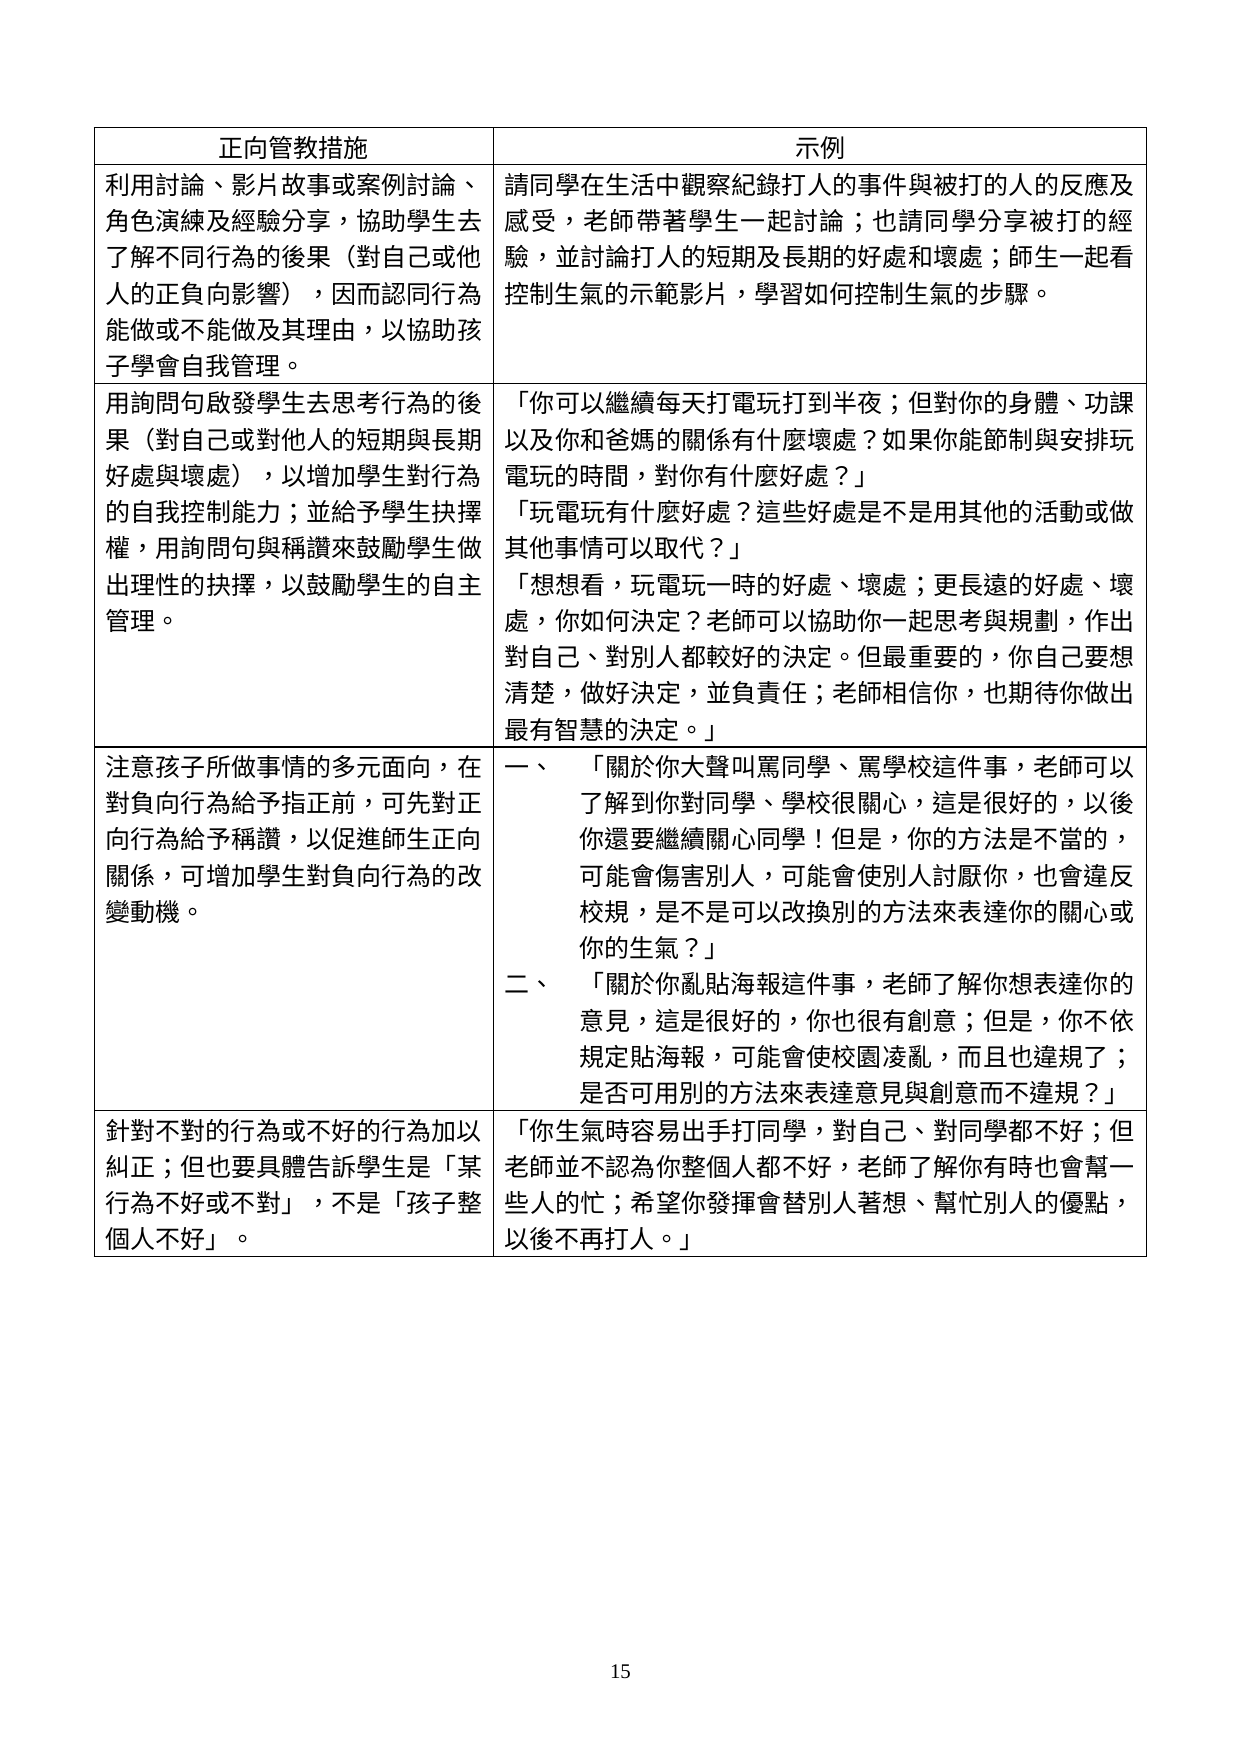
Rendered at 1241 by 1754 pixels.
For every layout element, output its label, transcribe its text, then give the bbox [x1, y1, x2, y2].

table_cell 用詢問句啟發學生去思考行為的後果（對自己或對他人的短期與長期好處與壞處），以增加學生對行為的自我控制能力；並給予學生抉擇權，用詢問句與稱讚來鼓勵學生做出理性的抉擇，以鼓勵學生的自主管理。 [95, 384, 493, 746]
table_header 示例 [494, 128, 1146, 164]
table_cell 「你可以繼續每天打電玩打到半夜；但對你的身體、功課以及你和爸媽的關係有什麼壞處？如果你能節制與安排玩電玩的時間，對你有什麼好處？」 「玩電玩有什麼好處？這些好處是不是用其他的活動或做其他事情可以取代？」 「想想看，玩電玩一時的好處、壞處；更長遠的好處、壞處，你如何決定？老師可以協助你一起思考與規劃，作出對自己、對別人都較好的決定。但最重要的，你自己要想清楚，做好決定，並負責任；老師相信你，也期待你做出最有智慧的決定。」 [494, 384, 1146, 746]
table_cell 「關於你大聲叫罵同學、罵學校這件事，老師可以了解到你對同學、學校很關心，這是很好的，以後你還要繼續關心同學！但是，你的方法是不當的，可能會傷害別人，可能會使別人討厭你，也會違反校規，是不是可以改換別的方法來表達你的關心或你的生氣？」 「關於你亂貼海報這件事，老師了解你想表達你的意見，這是很好的，你也很有創意；但是，你不依規定貼海報，可能會使校園凌亂，而且也違規了；是否可用別的方法來表達意見與創意而不違規？」 [494, 748, 1146, 1110]
table_cell 請同學在生活中觀察紀錄打人的事件與被打的人的反應及感受，老師帶著學生一起討論；也請同學分享被打的經驗，並討論打人的短期及長期的好處和壞處；師生一起看控制生氣的示範影片，學習如何控制生氣的步驟。 [494, 165, 1146, 383]
table_cell 利用討論、影片故事或案例討論、角色演練及經驗分享，協助學生去了解不同行為的後果（對自己或他人的正負向影響），因而認同行為能做或不能做及其理由，以協助孩子學會自我管理。 [95, 165, 493, 383]
table_cell 「你生氣時容易出手打同學，對自己、對同學都不好；但老師並不認為你整個人都不好，老師了解你有時也會幫一些人的忙；希望你發揮會替別人著想、幫忙別人的優點，以後不再打人。」 [494, 1111, 1146, 1256]
table_header 正向管教措施 [95, 128, 493, 164]
table_cell 注意孩子所做事情的多元面向，在對負向行為給予指正前，可先對正向行為給予稱讚，以促進師生正向關係，可增加學生對負向行為的改變動機。 [95, 748, 493, 1110]
table_cell 針對不對的行為或不好的行為加以糾正；但也要具體告訴學生是「某行為不好或不對」，不是「孩子整個人不好」。 [95, 1111, 493, 1256]
